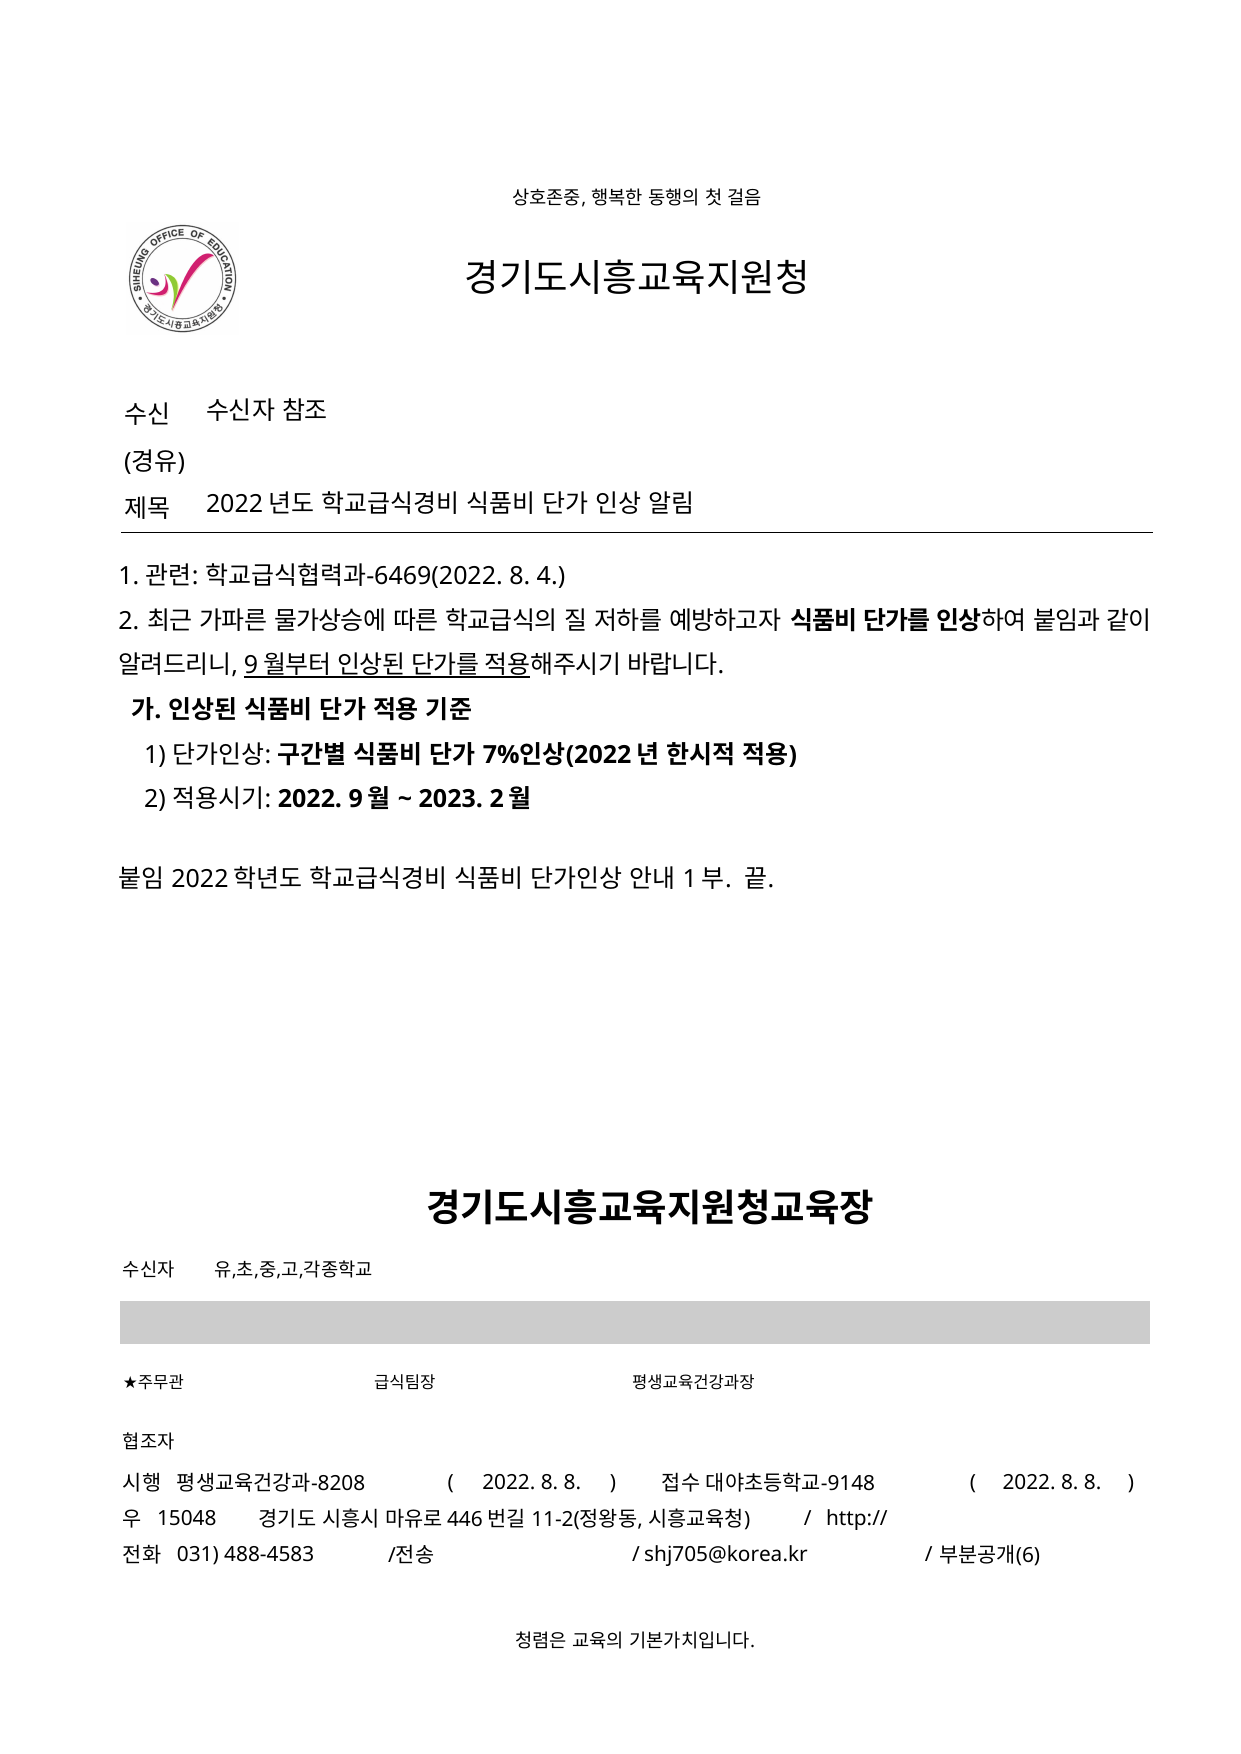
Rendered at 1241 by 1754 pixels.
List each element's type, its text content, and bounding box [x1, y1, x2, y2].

table_cell ) [607, 1463, 635, 1499]
picture [126, 222, 239, 335]
table_header [118, 1123, 1152, 1623]
table_cell 수신 [121, 387, 203, 438]
table_cell 유,초,중,고,각종학교 [211, 1235, 1150, 1301]
table_cell ( [444, 1463, 456, 1499]
table_cell 2022. 8. 8. [979, 1463, 1125, 1499]
table_cell [193, 1418, 315, 1463]
table_cell / [922, 1535, 936, 1571]
table_cell ★주무관 [120, 1344, 249, 1418]
text 붙임 2022학년도 학교급식경비 식품비 단가인상 안내 1부. 끝. [118, 858, 1152, 895]
table_cell 경기도 시흥시 마유로446번길 11-2(정왕동, 시흥교육청) [256, 1499, 801, 1535]
table_cell (경유) [121, 438, 203, 481]
table_cell 제목 [121, 481, 203, 532]
table_cell [1025, 1344, 1150, 1418]
table_cell 전화 [120, 1535, 174, 1571]
table_cell [121, 220, 244, 344]
table_header [120, 1156, 315, 1234]
table_cell 경기도시흥교육지원청 [244, 220, 1030, 344]
table_cell [315, 1418, 432, 1463]
text 2) 적용시기: 2022. 9월 ~ 2023. 2월 [118, 779, 1152, 815]
table_cell 우 [120, 1499, 154, 1535]
table_cell [203, 438, 1153, 481]
table_cell [1030, 1418, 1150, 1463]
text 2. 최근 가파른 물가상승에 따른 학교급식의 질 저하를 예방하고자 식품비 단가를 인상하여 붙임과 같이 알려드리니, 9월부터 인상된 단가를 적용해주시기 바랍니다. [118, 600, 1152, 681]
table_cell 2022. 8. 8. [456, 1463, 607, 1499]
text 1. 관련: 학교급식협력과-6469(2022. 8. 4.) [118, 556, 1152, 592]
table_cell [432, 1418, 552, 1463]
table_cell [893, 1344, 1025, 1418]
table_cell 접수 [635, 1463, 703, 1499]
table_cell [250, 1344, 371, 1418]
table_cell 2022년도 학교급식경비 식품비 단가 인상 알림 [203, 481, 1153, 532]
table_cell 15048 [154, 1499, 256, 1535]
table_cell 평생교육건강과장 [629, 1344, 767, 1418]
table_cell 급식팀장 [371, 1344, 503, 1418]
table_header [985, 1156, 1150, 1234]
table_cell [1030, 220, 1153, 344]
table_cell [791, 1418, 910, 1463]
table_cell 협조자 [120, 1418, 192, 1463]
table_cell [767, 1344, 893, 1418]
table_cell / [629, 1535, 641, 1571]
table_cell ) [1125, 1463, 1150, 1499]
table_cell 청렴은 교육의 기본가치입니다. [118, 1623, 1152, 1662]
table_cell ( [967, 1463, 979, 1499]
table_header 상호존중, 행복한 동행의 첫 걸음 [121, 180, 1153, 219]
table_cell shj705@korea.kr [641, 1535, 922, 1571]
table_cell [671, 1418, 791, 1463]
text 가. 인상된 식품비 단가 적용 기준 [118, 689, 1152, 726]
table_cell 시행 [120, 1463, 174, 1499]
table_cell 031) 488-4583 [174, 1535, 385, 1571]
table_cell [504, 1344, 629, 1418]
table_cell [121, 344, 1153, 387]
table_cell 대야초등학교-9148 [703, 1463, 967, 1499]
table_cell [120, 1301, 1150, 1344]
table_cell [552, 1418, 671, 1463]
table_cell 수신자 [120, 1235, 211, 1301]
table_cell http:// [823, 1499, 1150, 1535]
table_header 경기도시흥교육지원청교육장 [315, 1156, 985, 1234]
table_cell 수신자 참조 [203, 387, 1153, 438]
table_cell /전송 [385, 1535, 450, 1571]
table_cell / [801, 1499, 823, 1535]
text 1) 단가인상: 구간별 식품비 단가 7%인상(2022년 한시적 적용) [118, 734, 1152, 770]
table_cell [450, 1535, 629, 1571]
table_cell 부분공개(6) [936, 1535, 1150, 1571]
table_cell [910, 1418, 1030, 1463]
table_cell 평생교육건강과-8208 [174, 1463, 444, 1499]
